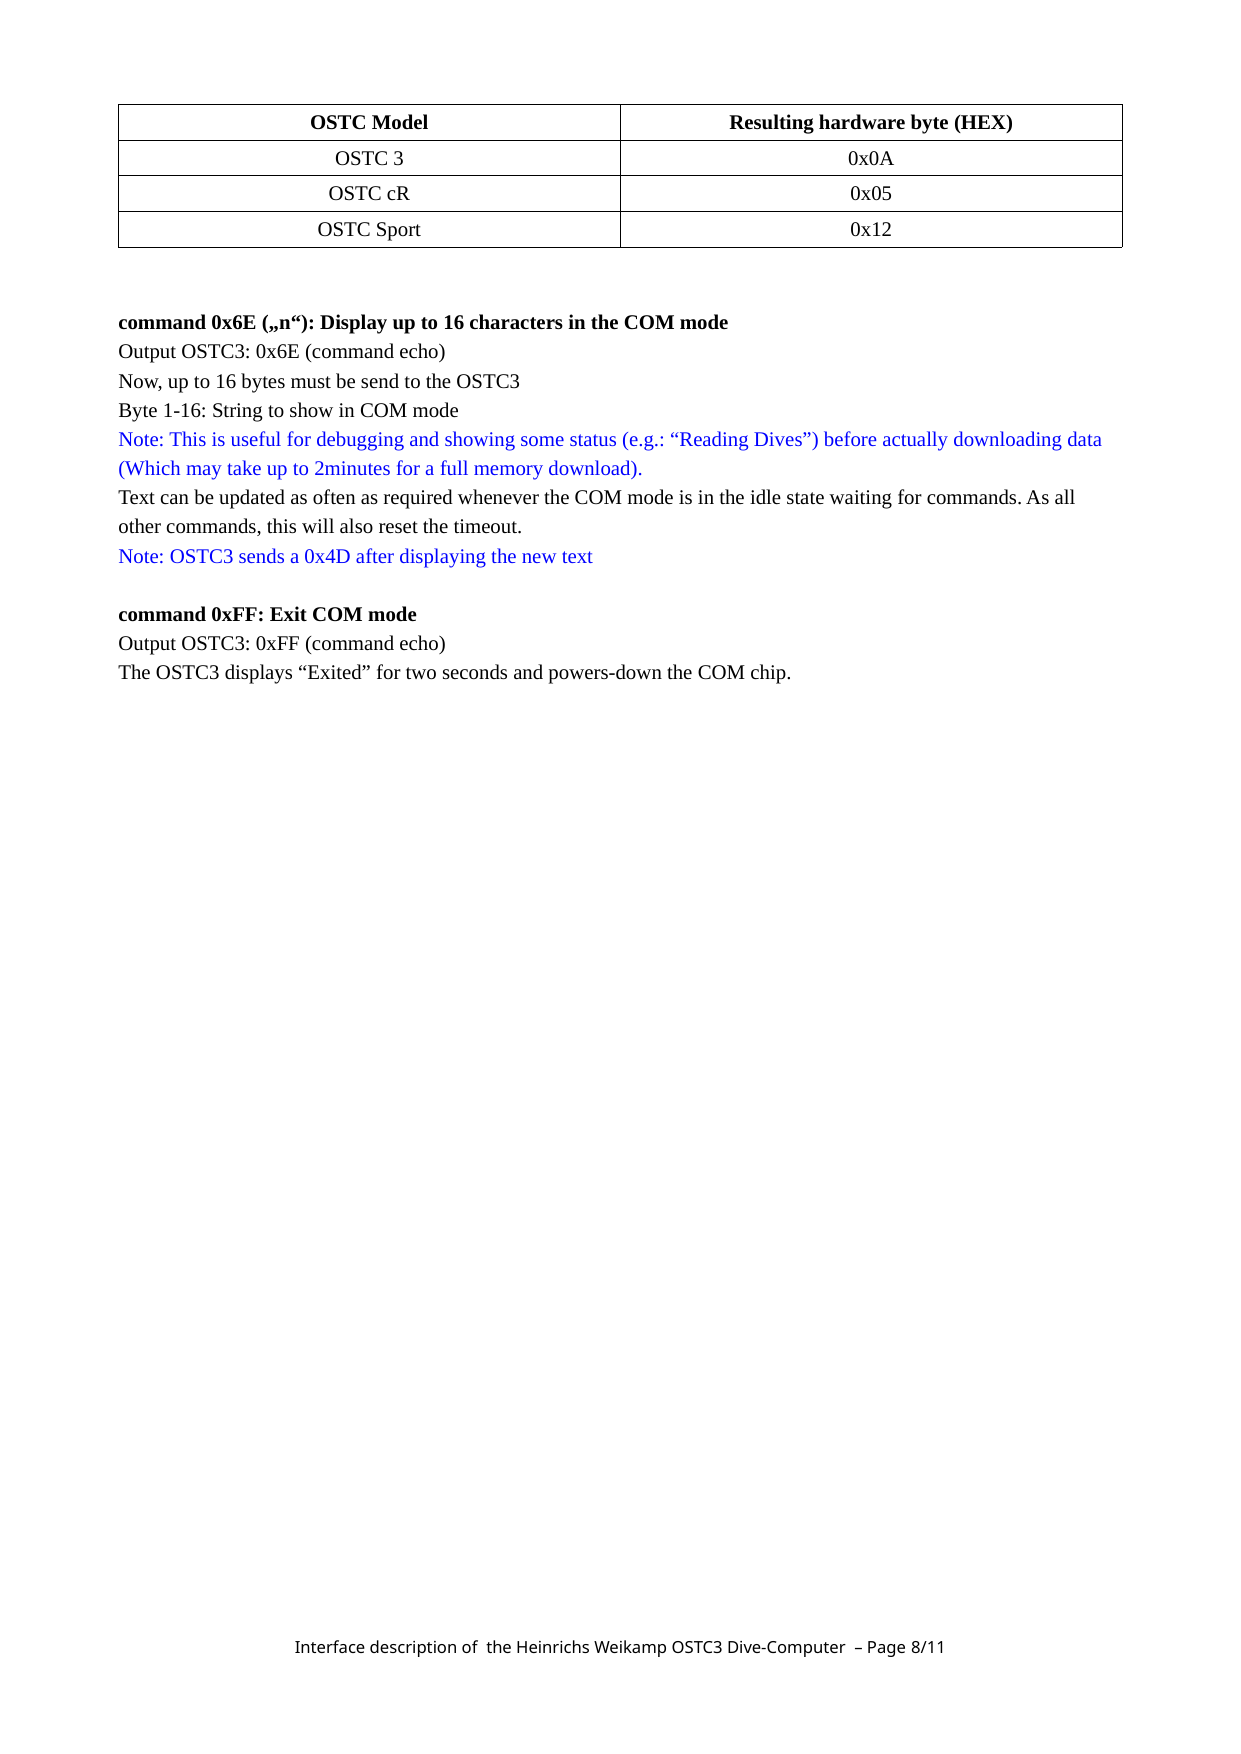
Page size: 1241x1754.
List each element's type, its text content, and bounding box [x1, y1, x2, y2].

table_header OSTC Model [119, 105, 620, 140]
text Output OSTC3: 0xFF (command echo) [118, 626, 1122, 655]
table_header Resulting hardware byte (HEX) [621, 105, 1122, 140]
text Byte 1-16: String to show in COM mode [118, 393, 1122, 422]
text (Which may take up to 2minutes for a full memory download). [118, 451, 1122, 480]
table_cell OSTC 3 [119, 141, 620, 175]
text command 0x6E („n“): Display up to 16 characters in the COM mode [118, 305, 1122, 334]
text Note: This is useful for debugging and showing some status (e.g.: “Reading Dives”) before actually downloading data [118, 422, 1122, 451]
text command 0xFF: Exit COM mode [118, 597, 1122, 626]
text Output OSTC3: 0x6E (command echo) [118, 334, 1122, 363]
table_cell 0x0A [621, 141, 1122, 175]
table_cell 0x12 [621, 212, 1122, 247]
table_cell OSTC cR [119, 176, 620, 211]
text The OSTC3 displays “Exited” for two seconds and powers-down the COM chip. [118, 655, 1122, 684]
table_cell 0x05 [621, 176, 1122, 211]
text Now, up to 16 bytes must be send to the OSTC3 [118, 363, 1122, 393]
text Note: OSTC3 sends a 0x4D after displaying the new text [118, 538, 1122, 568]
text Text can be updated as often as required whenever the COM mode is in the idle state waiting for commands. As all other commands, this will also reset the timeout. [118, 480, 1122, 538]
table_cell OSTC Sport [119, 212, 620, 247]
